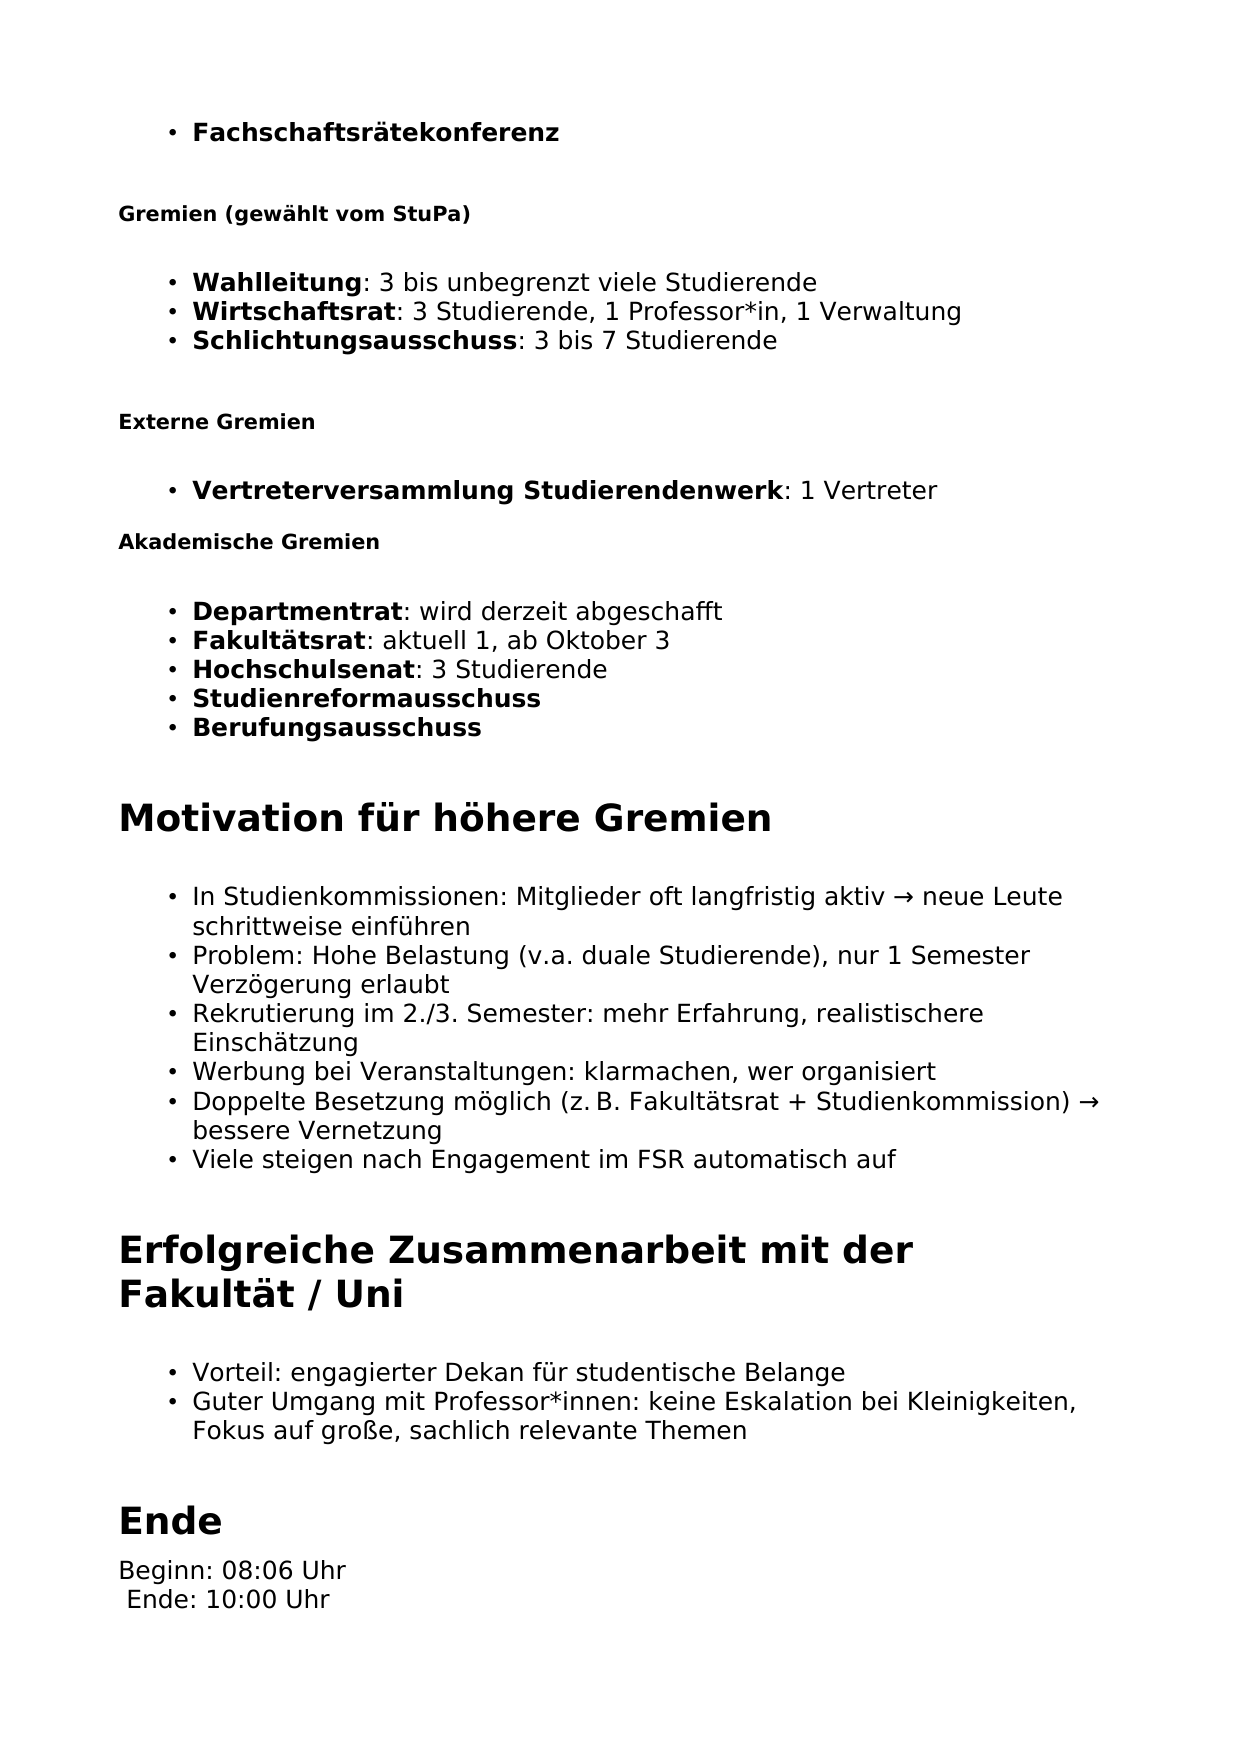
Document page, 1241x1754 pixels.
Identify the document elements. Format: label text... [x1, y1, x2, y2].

list Viele steigen nach Engagement im FSR automatisch auf [177, 1145, 1122, 1174]
list Studienreformausschuss [177, 684, 1122, 713]
subtitle Motivation für höhere Gremien [118, 797, 1122, 841]
list Wahlleitung: 3 bis unbegrenzt viele Studierende [177, 268, 1122, 297]
list Wirtschaftsrat: 3 Studierende, 1 Professor*in, 1 Verwaltung [177, 297, 1122, 326]
subtitle Externe Gremien [118, 410, 1122, 434]
list Problem: Hohe Belastung (v.a. duale Studierende), nur 1 Semester Verzögerung erlaubt [177, 941, 1122, 999]
list Vorteil: engagierter Dekan für studentische Belange [177, 1358, 1122, 1387]
list Rekrutierung im 2./3. Semester: mehr Erfahrung, realistischere Einschätzung [177, 999, 1122, 1058]
list Berufungsausschuss [177, 713, 1122, 742]
list Werbung bei Veranstaltungen: klarmachen, wer organisiert [177, 1058, 1122, 1087]
list Guter Umgang mit Professor*innen: keine Eskalation bei Kleinigkeiten, Fokus auf große, sachlich relevante Themen [177, 1387, 1122, 1446]
list Departmentrat: wird derzeit abgeschafft [177, 597, 1122, 626]
list In Studienkommissionen: Mitglieder oft langfristig aktiv → neue Leute schrittweise einführen [177, 883, 1122, 941]
subtitle Ende [118, 1500, 1122, 1544]
list Fachschaftsrätekonferenz [177, 118, 1122, 147]
text Beginn: 08:06 Uhr Ende: 10:00 Uhr [118, 1556, 1122, 1614]
subtitle Erfolgreiche Zusammenarbeit mit der Fakultät / Uni [118, 1229, 1122, 1316]
list Hochschulsenat: 3 Studierende [177, 655, 1122, 684]
list Doppelte Besetzung möglich (z. B. Fakultätsrat + Studienkommission) → bessere Vernetzung [177, 1087, 1122, 1145]
list Vertreterversammlung Studierendenwerk: 1 Vertreter [177, 476, 1122, 505]
subtitle Akademische Gremien [118, 530, 1122, 555]
list Schlichtungsausschuss: 3 bis 7 Studierende [177, 326, 1122, 356]
list Fakultätsrat: aktuell 1, ab Oktober 3 [177, 626, 1122, 655]
subtitle Gremien (gewählt vom StuPa) [118, 202, 1122, 226]
